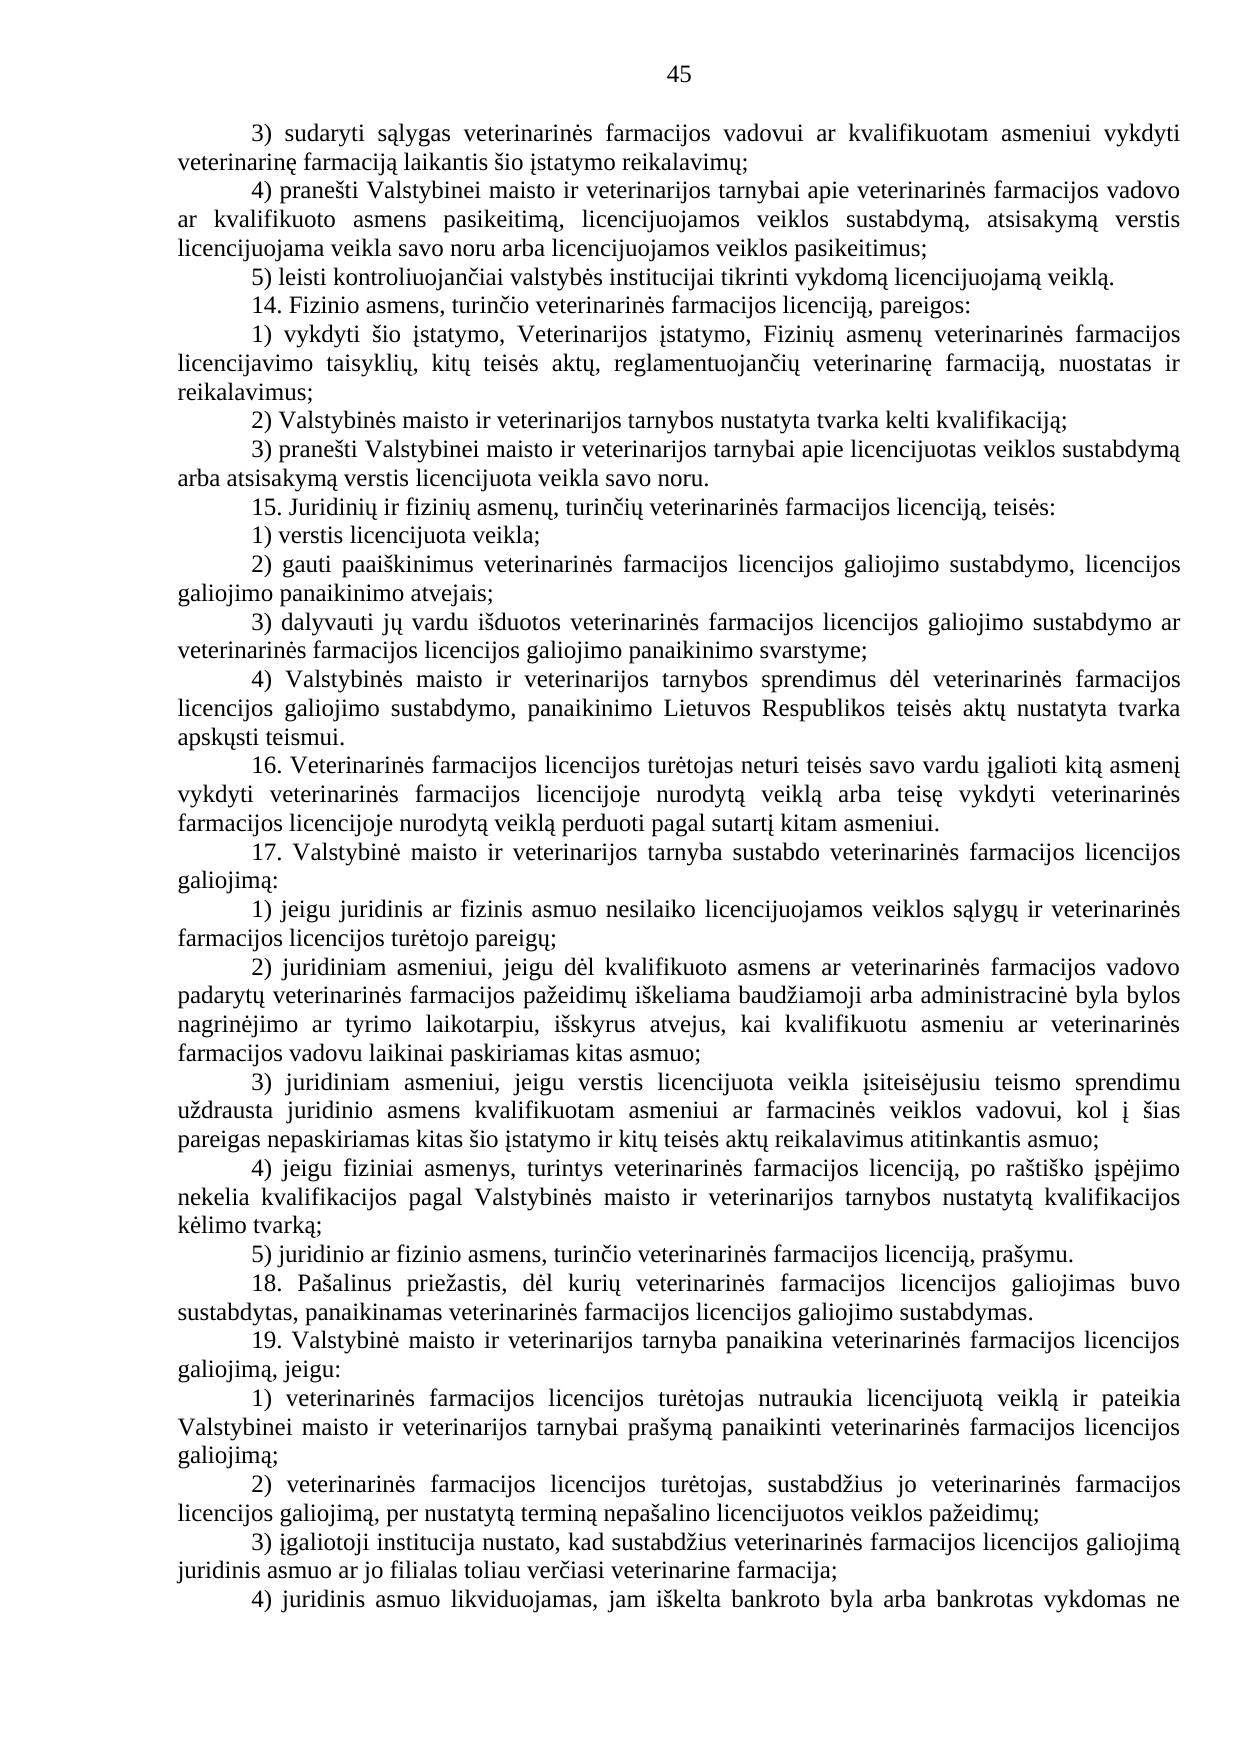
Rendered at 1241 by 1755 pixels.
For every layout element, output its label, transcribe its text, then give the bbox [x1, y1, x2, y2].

text 2) juridiniam asmeniui, jeigu dėl kvalifikuoto asmens ar veterinarinės farmacijos vadovo padarytų veterinarinės farmacijos pažeidimų iškeliama baudžiamoji arba administracinė byla bylos nagrinėjimo ar tyrimo laikotarpiu, išskyrus atvejus, kai kvalifikuotu asmeniu ar veterinarinės farmacijos vadovu laikinai paskiriamas kitas asmuo; [177, 952, 1181, 1067]
text 3) sudaryti sąlygas veterinarinės farmacijos vadovui ar kvalifikuotam asmeniui vykdyti veterinarinę farmaciją laikantis šio įstatymo reikalavimų; [177, 118, 1181, 176]
text 4) Valstybinės maisto ir veterinarijos tarnybos sprendimus dėl veterinarinės farmacijos licencijos galiojimo sustabdymo, panaikinimo Lietuvos Respublikos teisės aktų nustatyta tvarka apskųsti teismui. [177, 664, 1181, 751]
text 2) gauti paaiškinimus veterinarinės farmacijos licencijos galiojimo sustabdymo, licencijos galiojimo panaikinimo atvejais; [177, 549, 1181, 607]
text 3) dalyvauti jų vardu išduotos veterinarinės farmacijos licencijos galiojimo sustabdymo ar veterinarinės farmacijos licencijos galiojimo panaikinimo svarstyme; [177, 607, 1181, 664]
text 2) Valstybinės maisto ir veterinarijos tarnybos nustatyta tvarka kelti kvalifikaciją; [177, 406, 1181, 434]
text 2) veterinarinės farmacijos licencijos turėtojas, sustabdžius jo veterinarinės farmacijos licencijos galiojimą, per nustatytą terminą nepašalino licencijuotos veiklos pažeidimų; [177, 1469, 1181, 1527]
text 4) jeigu fiziniai asmenys, turintys veterinarinės farmacijos licenciją, po raštiško įspėjimo nekelia kvalifikacijos pagal Valstybinės maisto ir veterinarijos tarnybos nustatytą kvalifikacijos kėlimo tvarką; [177, 1153, 1181, 1239]
text 14. Fizinio asmens, turinčio veterinarinės farmacijos licenciją, pareigos: [177, 291, 1181, 319]
text 1) verstis licencijuota veikla; [177, 521, 1181, 549]
text 3) pranešti Valstybinei maisto ir veterinarijos tarnybai apie licencijuotas veiklos sustabdymą arba atsisakymą verstis licencijuota veikla savo noru. [177, 434, 1181, 492]
text 5) juridinio ar fizinio asmens, turinčio veterinarinės farmacijos licenciją, prašymu. [177, 1239, 1181, 1268]
text 3) įgaliotoji institucija nustato, kad sustabdžius veterinarinės farmacijos licencijos galiojimą juridinis asmuo ar jo filialas toliau verčiasi veterinarine farmacija; [177, 1527, 1181, 1584]
text 16. Veterinarinės farmacijos licencijos turėtojas neturi teisės savo vardu įgalioti kitą asmenį vykdyti veterinarinės farmacijos licencijoje nurodytą veiklą arba teisę vykdyti veterinarinės farmacijos licencijoje nurodytą veiklą perduoti pagal sutartį kitam asmeniui. [177, 751, 1181, 837]
text 15. Juridinių ir fizinių asmenų, turinčių veterinarinės farmacijos licenciją, teisės: [177, 492, 1181, 521]
text 1) jeigu juridinis ar fizinis asmuo nesilaiko licencijuojamos veiklos sąlygų ir veterinarinės farmacijos licencijos turėtojo pareigų; [177, 894, 1181, 952]
text 19. Valstybinė maisto ir veterinarijos tarnyba panaikina veterinarinės farmacijos licencijos galiojimą, jeigu: [177, 1326, 1181, 1383]
text 18. Pašalinus priežastis, dėl kurių veterinarinės farmacijos licencijos galiojimas buvo sustabdytas, panaikinamas veterinarinės farmacijos licencijos galiojimo sustabdymas. [177, 1268, 1181, 1326]
text 17. Valstybinė maisto ir veterinarijos tarnyba sustabdo veterinarinės farmacijos licencijos galiojimą: [177, 837, 1181, 894]
text 1) vykdyti šio įstatymo, Veterinarijos įstatymo, Fizinių asmenų veterinarinės farmacijos licencijavimo taisyklių, kitų teisės aktų, reglamentuojančių veterinarinę farmaciją, nuostatas ir reikalavimus; [177, 319, 1181, 406]
text 4) pranešti Valstybinei maisto ir veterinarijos tarnybai apie veterinarinės farmacijos vadovo ar kvalifikuoto asmens pasikeitimą, licencijuojamos veiklos sustabdymą, atsisakymą verstis licencijuojama veikla savo noru arba licencijuojamos veiklos pasikeitimus; [177, 176, 1181, 262]
text 4) juridinis asmuo likviduojamas, jam iškelta bankroto byla arba bankrotas vykdomas ne [177, 1584, 1181, 1613]
text 3) juridiniam asmeniui, jeigu verstis licencijuota veikla įsiteisėjusiu teismo sprendimu uždrausta juridinio asmens kvalifikuotam asmeniui ar farmacinės veiklos vadovui, kol į šias pareigas nepaskiriamas kitas šio įstatymo ir kitų teisės aktų reikalavimus atitinkantis asmuo; [177, 1067, 1181, 1153]
text 1) veterinarinės farmacijos licencijos turėtojas nutraukia licencijuotą veiklą ir pateikia Valstybinei maisto ir veterinarijos tarnybai prašymą panaikinti veterinarinės farmacijos licencijos galiojimą; [177, 1383, 1181, 1469]
text 5) leisti kontroliuojančiai valstybės institucijai tikrinti vykdomą licencijuojamą veiklą. [177, 262, 1181, 291]
